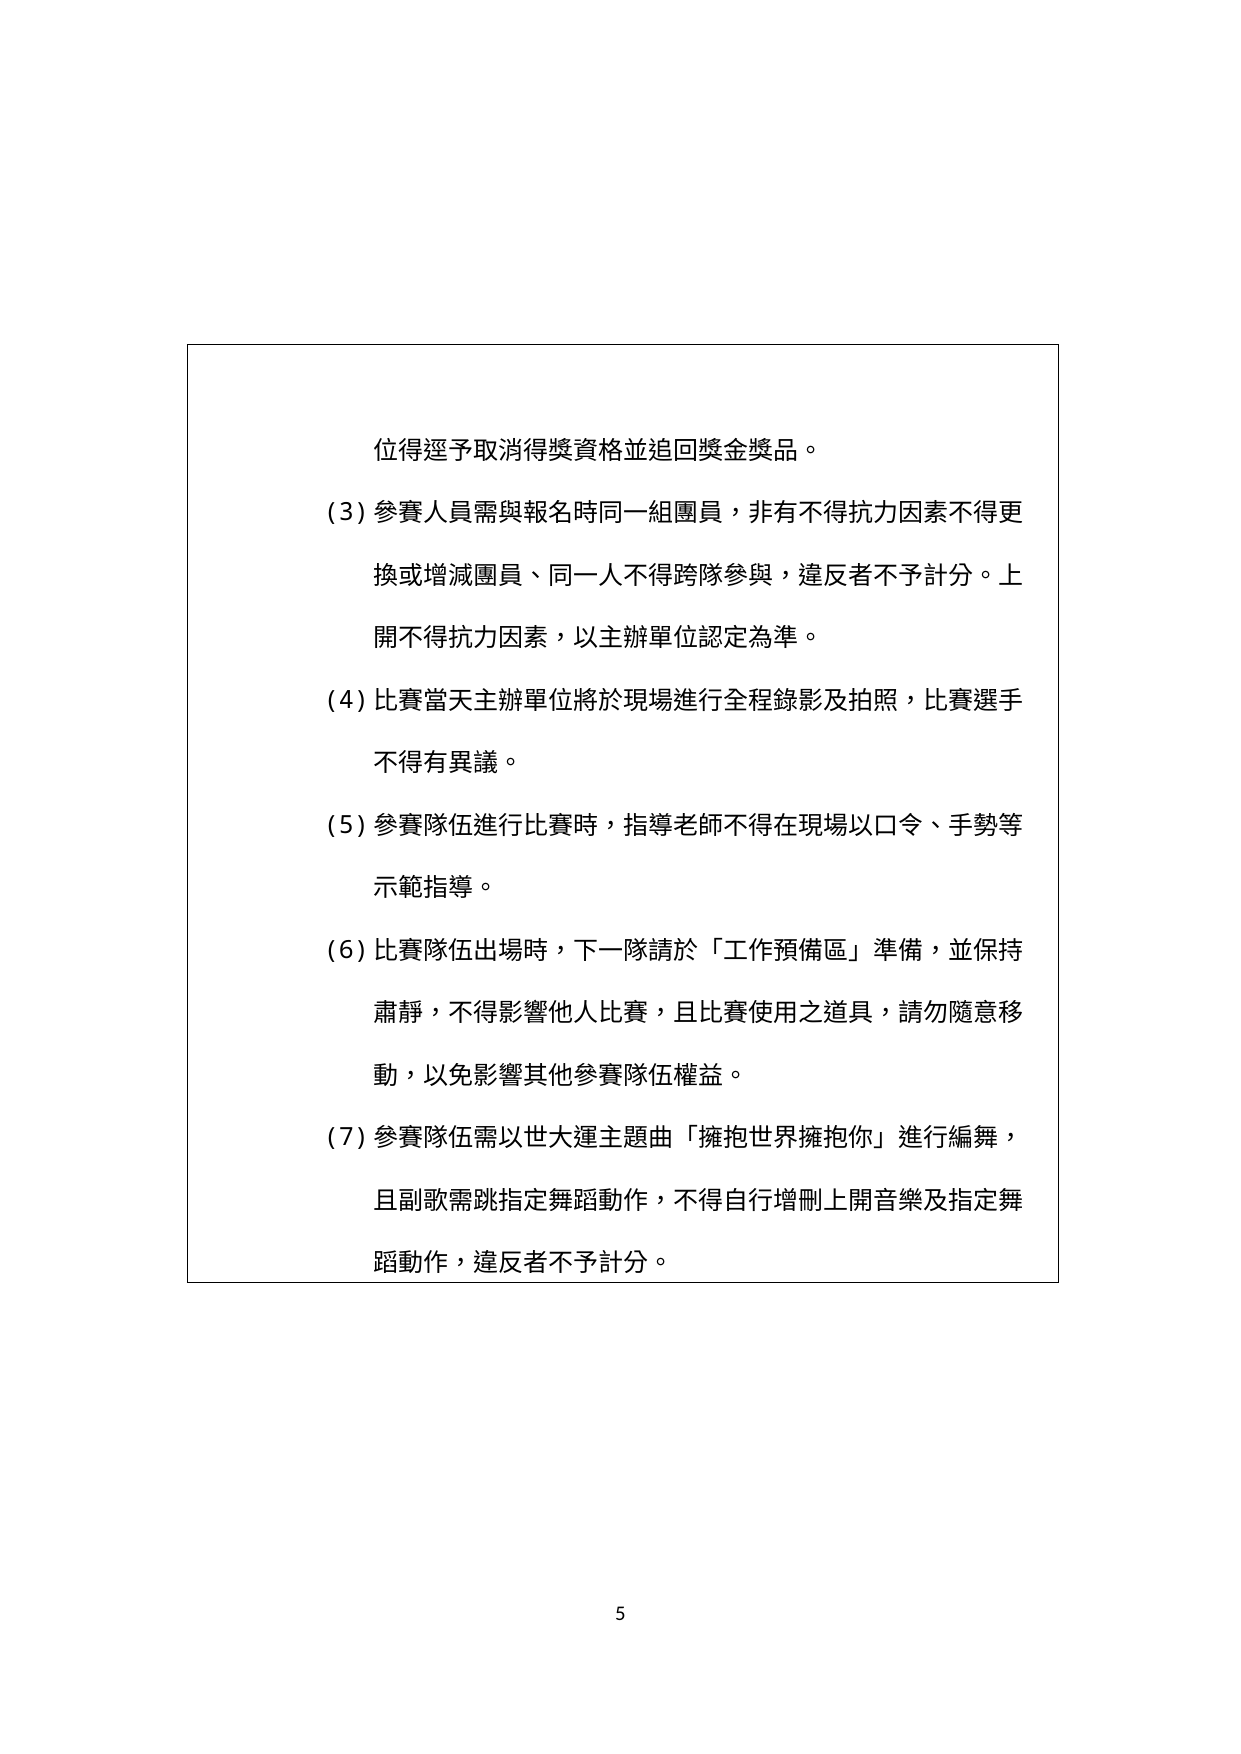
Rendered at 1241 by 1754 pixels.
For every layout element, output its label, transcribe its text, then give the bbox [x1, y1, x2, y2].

table_cell 注意事項： 報名期程：106年4月10日上午9時起至106年4月28日下午5時止。 報名資格： 歡迎全體國民、不分年齡、國籍組隊報名參加。 每隊至少2人以上，同一隊伍不得跨區報名，其成員亦不得跨隊跨區參賽。經發現或檢舉者，不得參賽；若已參加比賽，不予計分；已頒獎者，追回所領獎項。 報名方式： 電子郵件、郵寄或傳真方式報名： 電子信箱：bn_138@mail.taipei.gov.tw 郵寄地址：臺北市士林區中正路439號9樓 士林區公所 （收件人：民政課-世大運主題曲競舞比賽） 傳真：8861-5506 洽詢電話：2882-6200分機6000~6011 比賽辦法： 由12區公所辦理區級比賽後，由區冠軍參與市級比賽。 指定比賽音樂及舞蹈，違反者不予計分： 指定曲：世大運主題曲「擁抱世界擁抱你」。 指定舞蹈：副歌為指定舞蹈，餘需自行編舞。 注意事項： 依中華民國所得稅法規定，獎項金額若超過新台幣$1,000元，獎項所得將列入個人年度綜合所得稅申報，故請參賽隊伍成員比賽當日攜帶國民身分證，得獎隊伍需依規定填寫並繳交相關收據方可領獎，若不願意配合，則視為自動棄權。 參賽之隊伍(含隊員)須同意接受主辦單位或活動合作單位發布或傳達之活動相關訊息，此一傳達行為並不違反個資法，另必須同意肖像讓主辦單位或相關單位有權將活動之錄影、相片於世界各地之各類媒體播放、展出、登錄與刊載等使用，若無法同意者，請勿報名參加。得獎隊伍如有冒名上場之情形，遭相關權利人檢舉並證實確有該等情事後，主辦單位得逕予取消得獎資格並追回獎金獎品。 參賽人員需與報名時同一組團員，非有不得抗力因素不得更換或增減團員、同一人不得跨隊參與，違反者不予計分。上開不得抗力因素，以主辦單位認定為準。 比賽當天主辦單位將於現場進行全程錄影及拍照，比賽選手不得有異議。 參賽隊伍進行比賽時，指導老師不得在現場以口令、手勢等示範指導。 比賽隊伍出場時，下一隊請於「工作預備區」準備，並保持肅靜，不得影響他人比賽，且比賽使用之道具，請勿隨意移動，以免影響其他參賽隊伍權益。 參賽隊伍需以世大運主題曲「擁抱世界擁抱你」進行編舞，且副歌需跳指定舞蹈動作，不得自行增刪上開音樂及指定舞蹈動作，違反者不予計分。 除燈光及播音設備由主辦單位準備外，比賽時所需服裝、道具及伴奏人員均應自備。 報名單上資料須據實詳細填寫，一經報名，不得要求任何增減或變更。 得獎名單將於比賽後公佈，請各決賽隊伍在現場等候得獎公佈及進行頒獎。 請各隊伍維持休息區的整潔，垃圾集中處理。 所有演出單位使用過後的道具，請勿棄置在會場周圍。 請各參賽者自行管理個人貴重物品，若有遺失，主辦單位一概不負責。 主辦單位保留活動修改變更權利，如有任何疑義，皆以主辦單位現場正式公告為準。 凡參加本活動者，皆視為同意以上各項規定。 如有變動及未盡事宜者，將於主辦網站上公布之最新訊息為準。 [188, 345, 1058, 1282]
